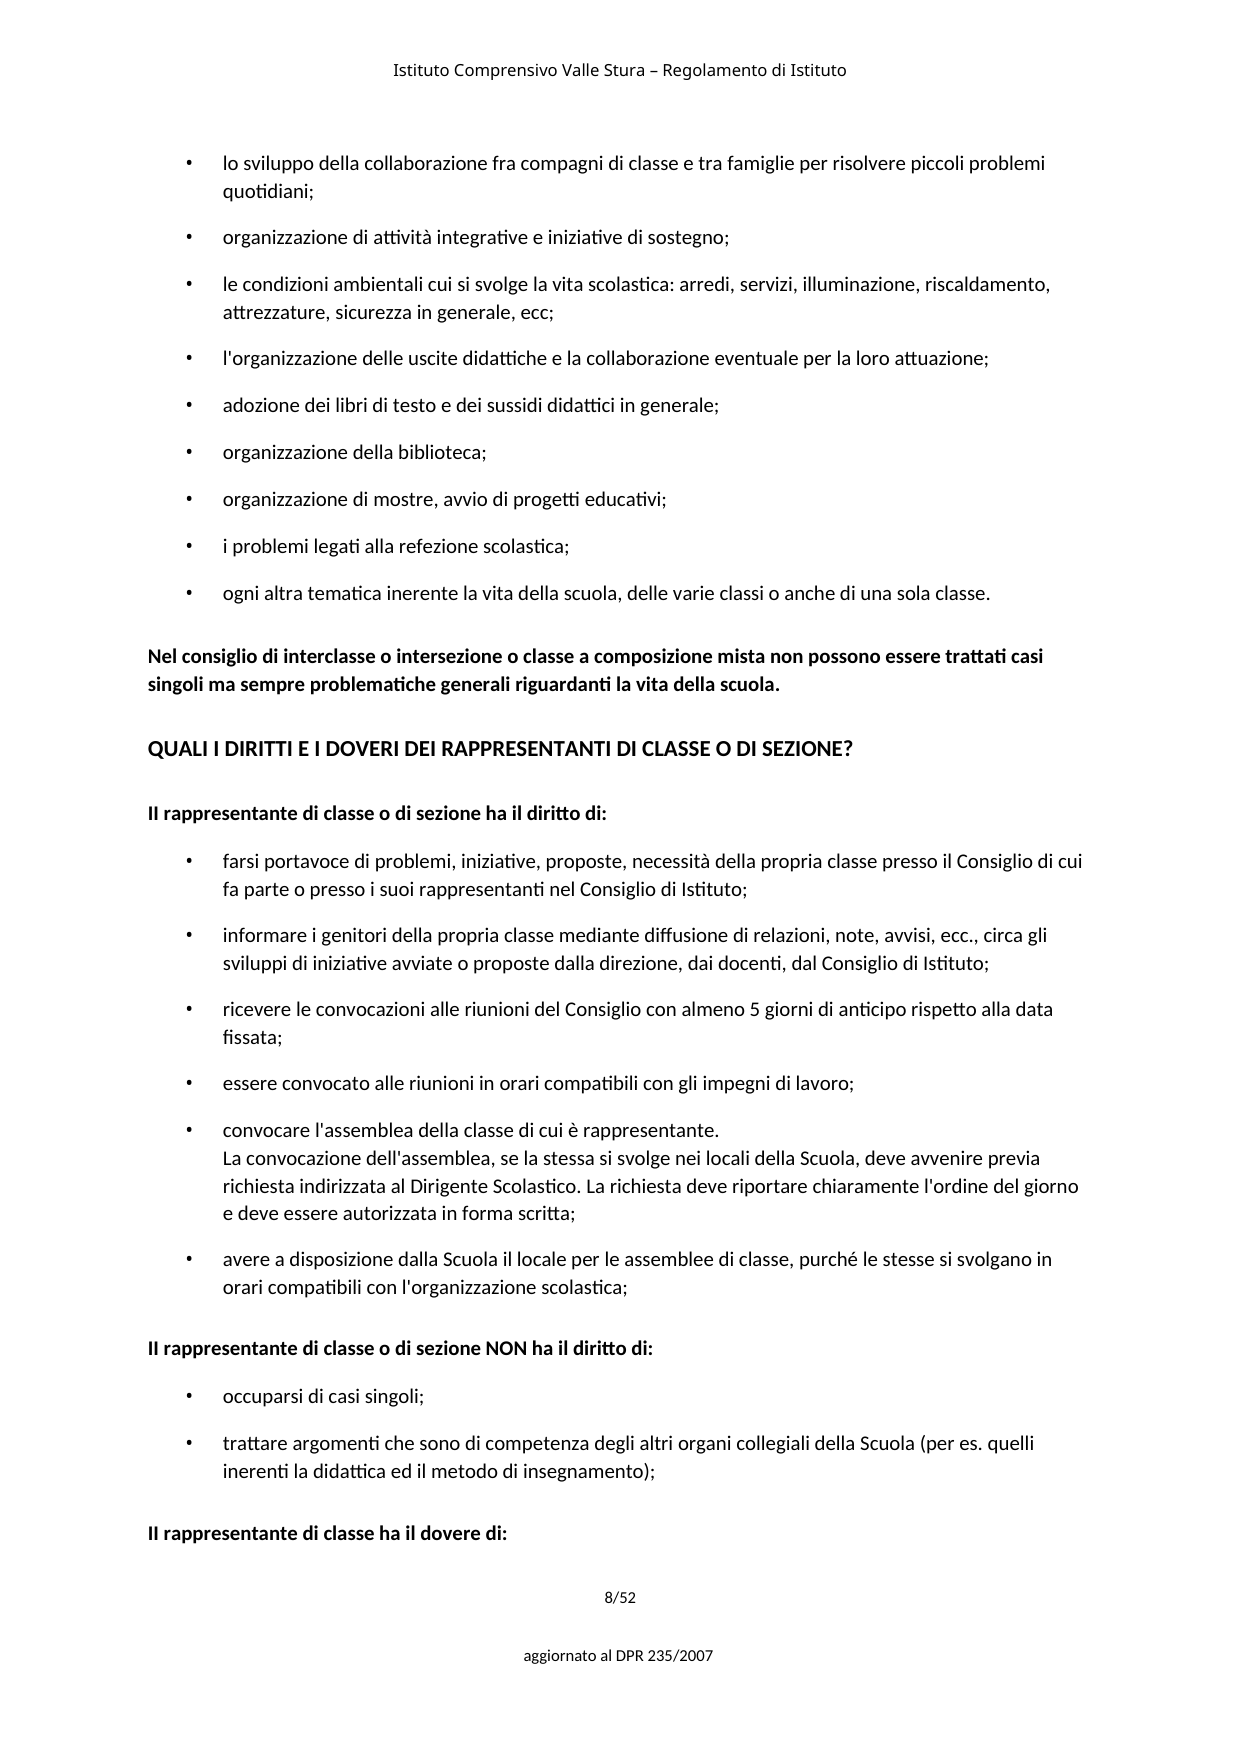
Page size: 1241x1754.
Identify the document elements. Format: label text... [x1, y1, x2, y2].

list essere convocato alle riunioni in orari compatibili con gli impegni di lavoro; [185, 1068, 1093, 1097]
text II rappresentante di classe o di sezione ha il diritto di: [148, 801, 1093, 826]
list l'organizzazione delle uscite didattiche e la collaborazione eventuale per la loro attuazione; [185, 343, 1093, 371]
list avere a disposizione dalla Scuola il locale per le assemblee di classe, purché le stesse si svolgano in orari compatibili con l'organizzazione scolastica; [185, 1244, 1093, 1299]
list organizzazione di mostre, avvio di progetti educativi; [185, 484, 1093, 513]
text II rappresentante di classe o di sezione NON ha il diritto di: [148, 1336, 1093, 1361]
list adozione dei libri di testo e dei sussidi didattici in generale; [185, 390, 1093, 418]
list ogni altra tematica inerente la vita della scuola, delle varie classi o anche di una sola classe. [185, 578, 1093, 607]
list informare i genitori della propria classe mediante diffusione di relazioni, note, avvisi, ecc., circa gli sviluppi di iniziative avviate o proposte dalla direzione, dai docenti, dal Consiglio di Istituto; [185, 920, 1093, 976]
subtitle QUALI I DIRITTI E I DOVERI DEI RAPPRESENTANTI DI CLASSE O DI SEZIONE? [148, 734, 1093, 762]
list trattare argomenti che sono di competenza degli altri organi collegiali della Scuola (per es. quelli inerenti la didattica ed il metodo di insegnamento); [185, 1428, 1093, 1484]
list convocare l'assemblea della classe di cui è rappresentante. La convocazione dell'assemblea, se la stessa si svolge nei locali della Scuola, deve avvenire previa richiesta indirizzata al Dirigente Scolastico. La richiesta deve riportare chiaramente l'ordine del giorno e deve essere autorizzata in forma scritta; [185, 1115, 1093, 1225]
list farsi portavoce di problemi, iniziative, proposte, necessità della propria classe presso il Consiglio di cui fa parte o presso i suoi rappresentanti nel Consiglio di Istituto; [185, 846, 1093, 902]
text II rappresentante di classe ha il dovere di: [148, 1520, 1093, 1546]
list ricevere le convocazioni alle riunioni del Consiglio con almeno 5 giorni di anticipo rispetto alla data fissata; [185, 994, 1093, 1050]
text Nel consiglio di interclasse o intersezione o classe a composizione mista non possono essere trattati casi singoli ma sempre problematiche generali riguardanti la vita della scuola. [148, 643, 1093, 696]
list organizzazione di attività integrative e iniziative di sostegno; [185, 222, 1093, 250]
list lo sviluppo della collaborazione fra compagni di classe e tra famiglie per risolvere piccoli problemi quotidiani; [185, 148, 1093, 203]
list i problemi legati alla refezione scolastica; [185, 531, 1093, 560]
list le condizioni ambientali cui si svolge la vita scolastica: arredi, servizi, illuminazione, riscaldamento, attrezzature, sicurezza in generale, ecc; [185, 269, 1093, 324]
list occuparsi di casi singoli; [185, 1381, 1093, 1410]
list organizzazione della biblioteca; [185, 437, 1093, 466]
